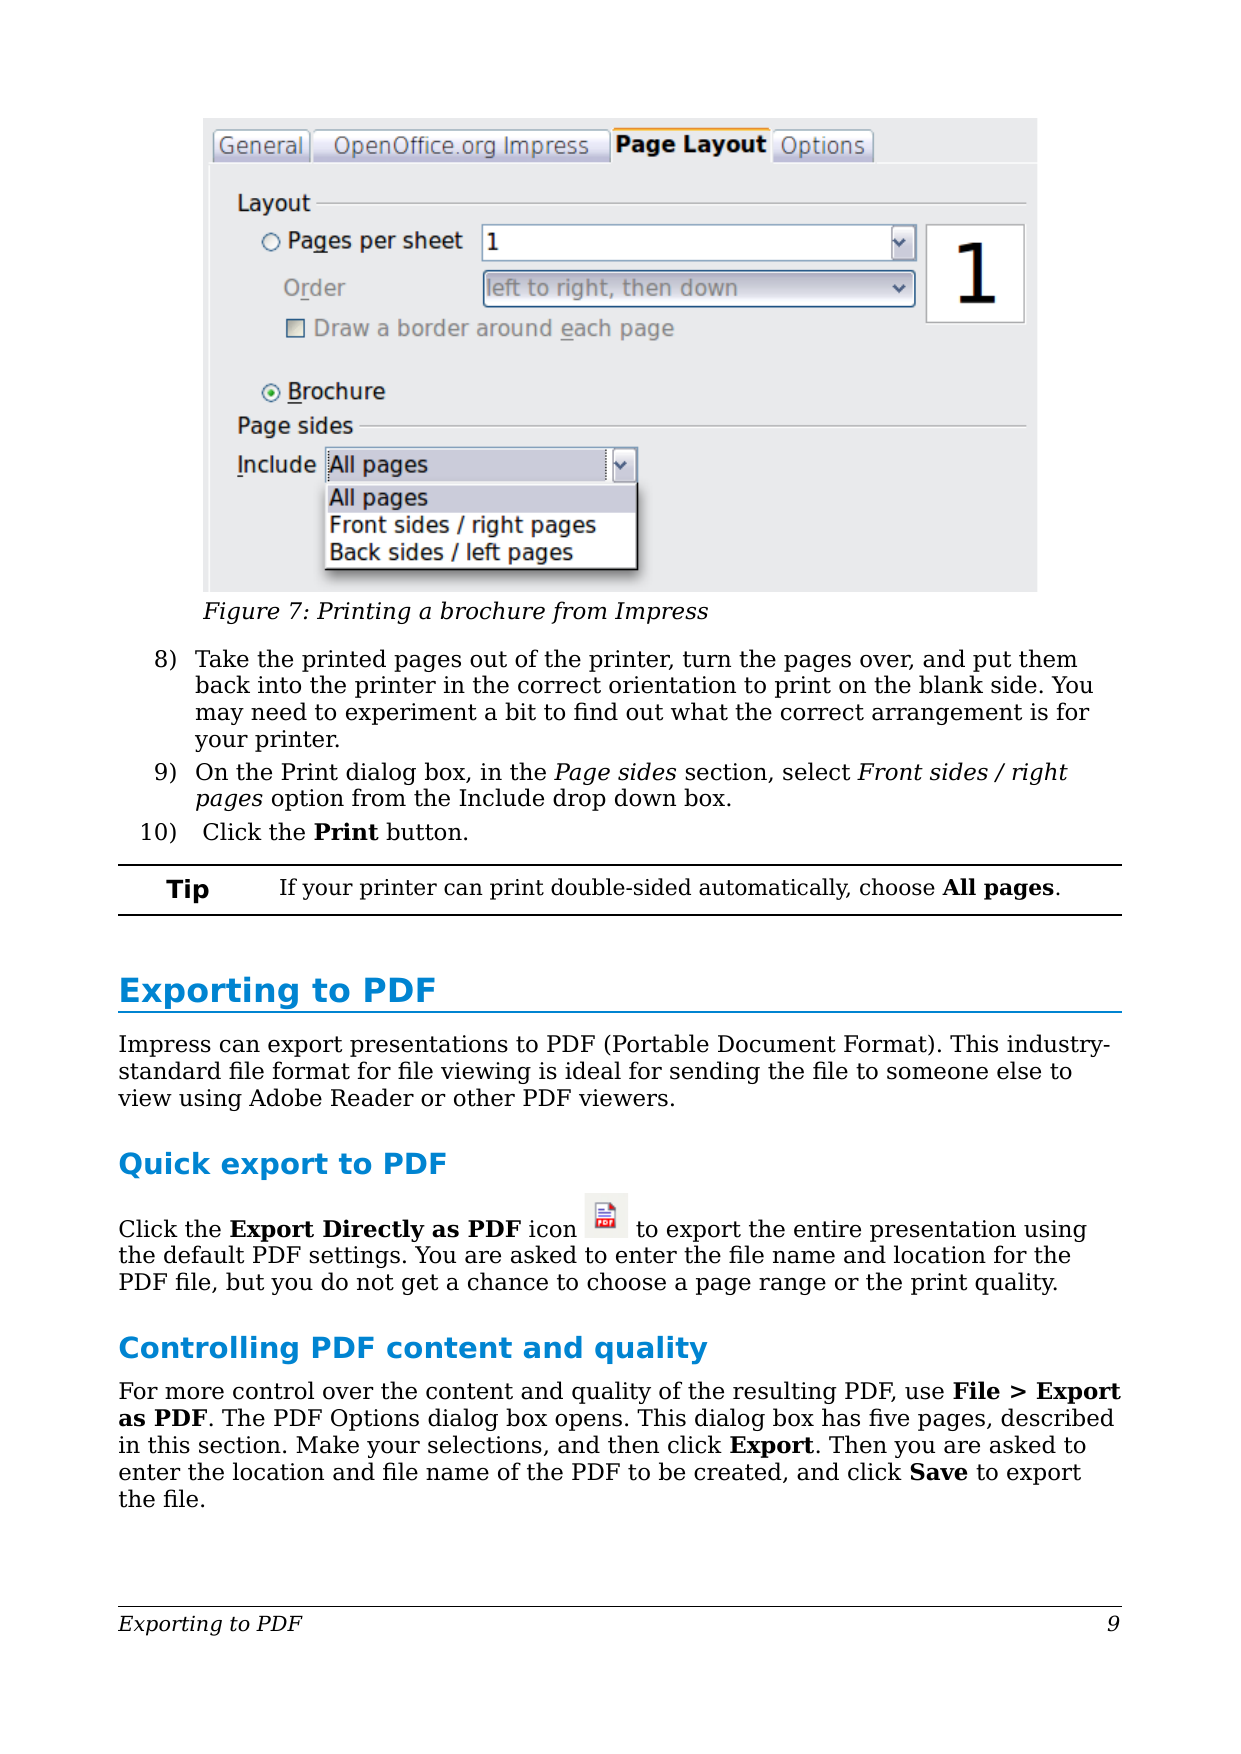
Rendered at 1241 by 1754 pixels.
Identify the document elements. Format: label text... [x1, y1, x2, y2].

subtitle Quick export to PDF [118, 1147, 1122, 1181]
subtitle Exporting to PDF [118, 972, 1122, 1011]
table_header Tip [118, 866, 257, 914]
picture [203, 118, 1038, 592]
list Take the printed pages out of the printer, turn the pages over, and put them back into the printer in the correct orientation to print on the blank side. You may need to experiment a bit to find out what the correct arrangement is for your printer. [177, 646, 1122, 753]
list On the Print dialog box, in the Page sides section, select Front sides / right pages option from the Include drop down box. [177, 759, 1122, 812]
list Click the Print button. [177, 818, 1122, 846]
table_header If your printer can print double-sided automatically, choose All pages. [258, 866, 1122, 914]
subtitle Controlling PDF content and quality [118, 1332, 1122, 1366]
text For more control over the content and quality of the resulting PDF, use File > Export as PDF. The PDF Options dialog box opens. This dialog box has five pages, described in this section. Make your selections, and then click Export. Then you are asked to enter the location and file name of the PDF to be created, and click Save to export the file. [118, 1378, 1122, 1512]
text Figure 7: Printing a brochure from Impress [203, 598, 1037, 625]
text Impress can export presentations to PDF (Portable Document Format). This industry-standard file format for file viewing is ideal for sending the file to someone else to view using Adobe Reader or other PDF viewers. [118, 1032, 1122, 1112]
text Click the Export Directly as PDF icon to export the entire presentation using the default PDF settings. You are asked to enter the file name and location for the PDF file, but you do not get a chance to choose a page range or the print quality. [118, 1193, 1122, 1296]
picture [584, 1193, 629, 1238]
